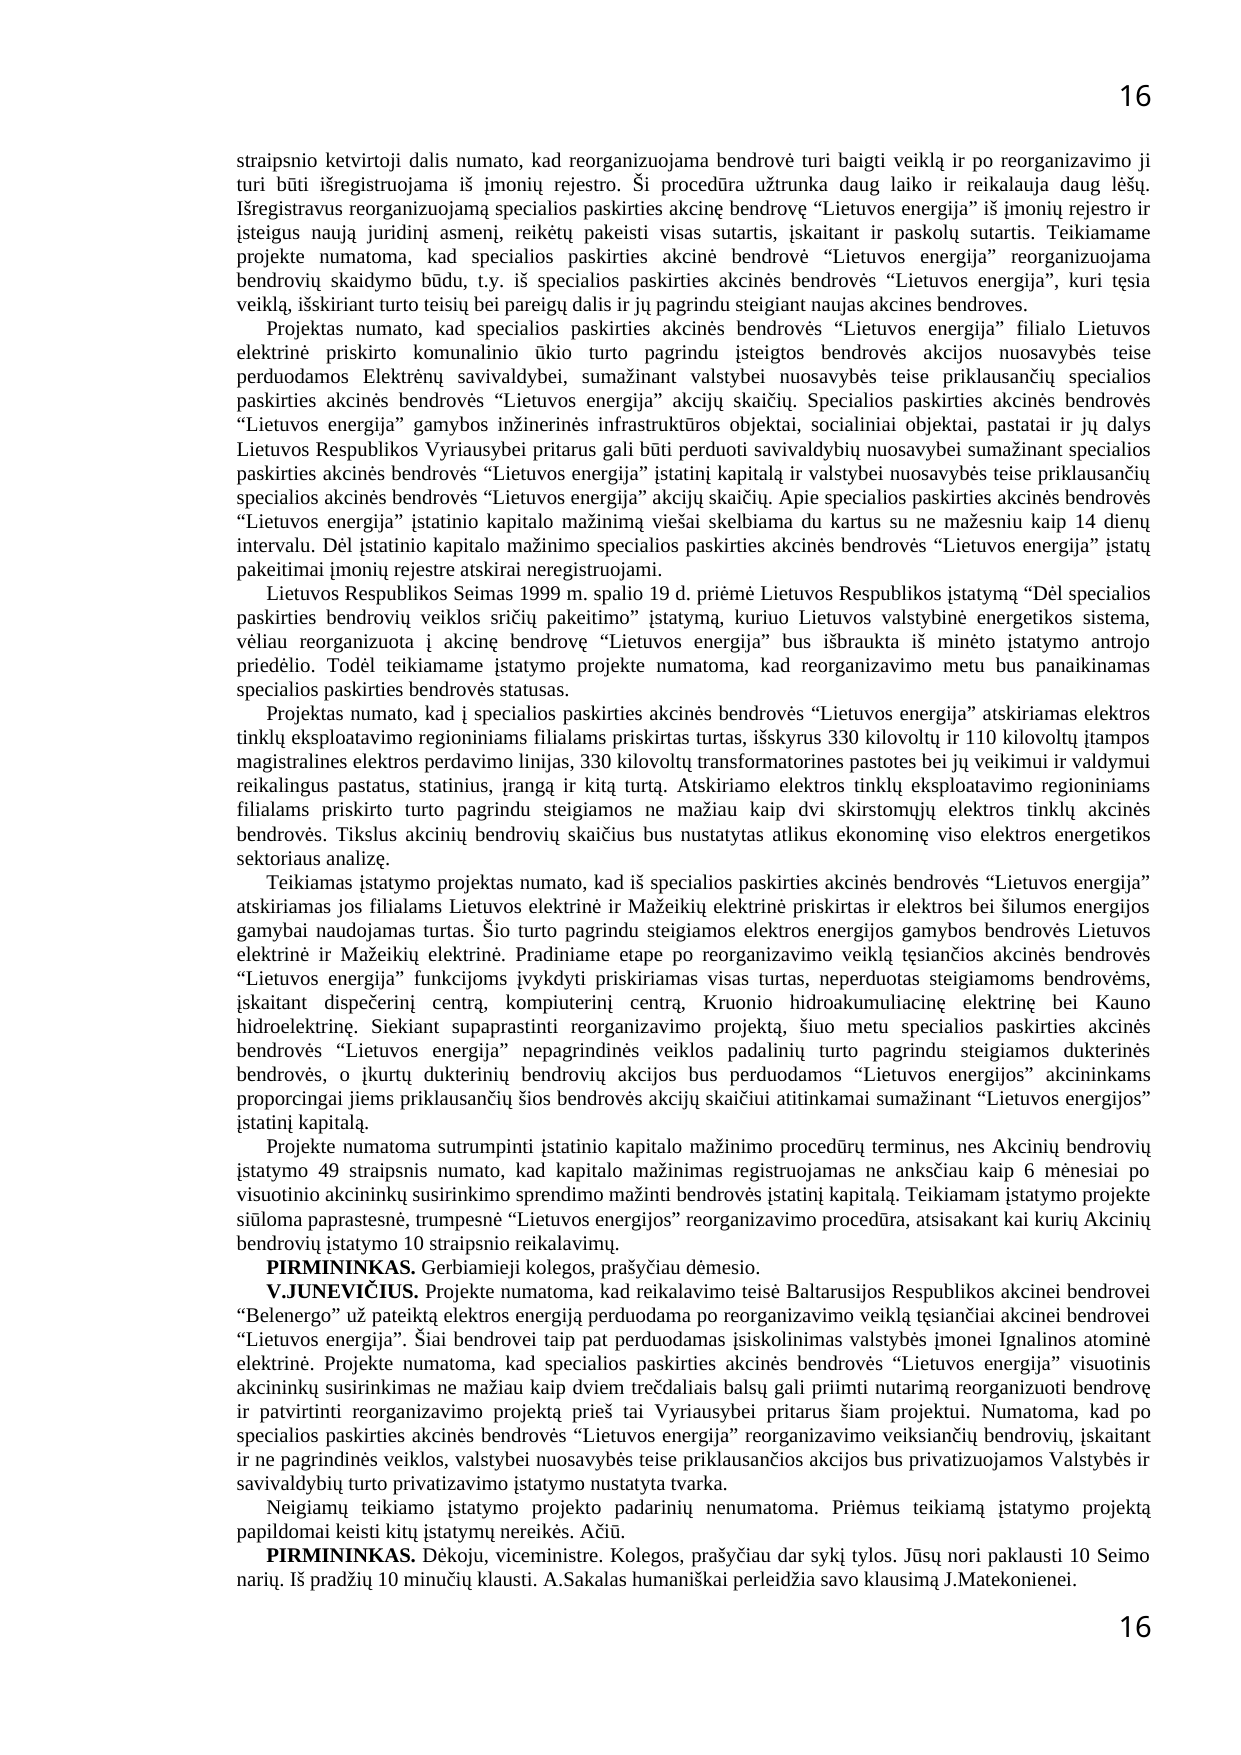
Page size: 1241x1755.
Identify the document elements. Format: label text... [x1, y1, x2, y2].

text V.JUNEVIČIUS. Projekte numatoma, kad reikalavimo teisė Baltarusijos Respublikos akcinei bendrovei “Belenergo” už pateiktą elektros energiją perduodama po reorganizavimo veiklą tęsiančiai akcinei bendrovei “Lietuvos energija”. Šiai bendrovei taip pat perduodamas įsiskolinimas valstybės įmonei Ignalinos atominė elektrinė. Projekte numatoma, kad specialios paskirties akcinės bendrovės “Lietuvos energija” visuotinis akcininkų susirinkimas ne mažiau kaip dviem trečdaliais balsų gali priimti nutarimą reorganizuoti bendrovę ir patvirtinti reorganizavimo projektą prieš tai Vyriausybei pritarus šiam projektui. Numatoma, kad po specialios paskirties akcinės bendrovės “Lietuvos energija” reorganizavimo veiksiančių bendrovių, įskaitant ir ne pagrindinės veiklos, valstybei nuosavybės teise priklausančios akcijos bus privatizuojamos Valstybės ir savivaldybių turto privatizavimo įstatymo nustatyta tvarka. [236, 1279, 1152, 1495]
text straipsnio ketvirtoji dalis numato, kad reorganizuojama bendrovė turi baigti veiklą ir po reorganizavimo ji turi būti išregistruojama iš įmonių rejestro. Ši procedūra užtrunka daug laiko ir reikalauja daug lėšų. Išregistravus reorganizuojamą specialios paskirties akcinę bendrovę “Lietuvos energija” iš įmonių rejestro ir įsteigus naują juridinį asmenį, reikėtų pakeisti visas sutartis, įskaitant ir paskolų sutartis. Teikiamame projekte numatoma, kad specialios paskirties akcinė bendrovė “Lietuvos energija” reorganizuojama bendrovių skaidymo būdu, t.y. iš specialios paskirties akcinės bendrovės “Lietuvos energija”, kuri tęsia veiklą, išskiriant turto teisių bei pareigų dalis ir jų pagrindu steigiant naujas akcines bendroves. [236, 148, 1152, 316]
text Projekte numatoma sutrumpinti įstatinio kapitalo mažinimo procedūrų terminus, nes Akcinių bendrovių įstatymo 49 straipsnis numato, kad kapitalo mažinimas registruojamas ne anksčiau kaip 6 mėnesiai po visuotinio akcininkų susirinkimo sprendimo mažinti bendrovės įstatinį kapitalą. Teikiamam įstatymo projekte siūloma paprastesnė, trumpesnė “Lietuvos energijos” reorganizavimo procedūra, atsisakant kai kurių Akcinių bendrovių įstatymo 10 straipsnio reikalavimų. [236, 1134, 1152, 1254]
text Teikiamas įstatymo projektas numato, kad iš specialios paskirties akcinės bendrovės “Lietuvos energija” atskiriamas jos filialams Lietuvos elektrinė ir Mažeikių elektrinė priskirtas ir elektros bei šilumos energijos gamybai naudojamas turtas. Šio turto pagrindu steigiamos elektros energijos gamybos bendrovės Lietuvos elektrinė ir Mažeikių elektrinė. Pradiniame etape po reorganizavimo veiklą tęsiančios akcinės bendrovės “Lietuvos energija” funkcijoms įvykdyti priskiriamas visas turtas, neperduotas steigiamoms bendrovėms, įskaitant dispečerinį centrą, kompiuterinį centrą, Kruonio hidroakumuliacinę elektrinę bei Kauno hidroelektrinę. Siekiant supaprastinti reorganizavimo projektą, šiuo metu specialios paskirties akcinės bendrovės “Lietuvos energija” nepagrindinės veiklos padalinių turto pagrindu steigiamos dukterinės bendrovės, o įkurtų dukterinių bendrovių akcijos bus perduodamos “Lietuvos energijos” akcininkams proporcingai jiems priklausančių šios bendrovės akcijų skaičiui atitinkamai sumažinant “Lietuvos energijos” įstatinį kapitalą. [236, 869, 1152, 1134]
text Projektas numato, kad specialios paskirties akcinės bendrovės “Lietuvos energija” filialo Lietuvos elektrinė priskirto komunalinio ūkio turto pagrindu įsteigtos bendrovės akcijos nuosavybės teise perduodamos Elektrėnų savivaldybei, sumažinant valstybei nuosavybės teise priklausančių specialios paskirties akcinės bendrovės “Lietuvos energija” akcijų skaičių. Specialios paskirties akcinės bendrovės “Lietuvos energija” gamybos inžinerinės infrastruktūros objektai, socialiniai objektai, pastatai ir jų dalys Lietuvos Respublikos Vyriausybei pritarus gali būti perduoti savivaldybių nuosavybei sumažinant specialios paskirties akcinės bendrovės “Lietuvos energija” įstatinį kapitalą ir valstybei nuosavybės teise priklausančių specialios akcinės bendrovės “Lietuvos energija” akcijų skaičių. Apie specialios paskirties akcinės bendrovės “Lietuvos energija” įstatinio kapitalo mažinimą viešai skelbiama du kartus su ne mažesniu kaip 14 dienų intervalu. Dėl įstatinio kapitalo mažinimo specialios paskirties akcinės bendrovės “Lietuvos energija” įstatų pakeitimai įmonių rejestre atskirai neregistruojami. [236, 316, 1152, 581]
text Lietuvos Respublikos Seimas 1999 m. spalio 19 d. priėmė Lietuvos Respublikos įstatymą “Dėl specialios paskirties bendrovių veiklos sričių pakeitimo” įstatymą, kuriuo Lietuvos valstybinė energetikos sistema, vėliau reorganizuota į akcinę bendrovę “Lietuvos energija” bus išbraukta iš minėto įstatymo antrojo priedėlio. Todėl teikiamame įstatymo projekte numatoma, kad reorganizavimo metu bus panaikinamas specialios paskirties bendrovės statusas. [236, 581, 1152, 701]
text PIRMININKAS. Gerbiamieji kolegos, prašyčiau dėmesio. [236, 1254, 1152, 1279]
text Neigiamų teikiamo įstatymo projekto padarinių nenumatoma. Priėmus teikiamą įstatymo projektą papildomai keisti kitų įstatymų nereikės. Ačiū. [236, 1495, 1152, 1543]
text PIRMININKAS. Dėkoju, viceministre. Kolegos, prašyčiau dar sykį tylos. Jūsų nori paklausti 10 Seimo narių. Iš pradžių 10 minučių klausti. A.Sakalas humaniškai perleidžia savo klausimą J.Matekonienei. [236, 1543, 1152, 1591]
text Projektas numato, kad į specialios paskirties akcinės bendrovės “Lietuvos energija” atskiriamas elektros tinklų eksploatavimo regioniniams filialams priskirtas turtas, išskyrus 330 kilovoltų ir 110 kilovoltų įtampos magistralines elektros perdavimo linijas, 330 kilovoltų transformatorines pastotes bei jų veikimui ir valdymui reikalingus pastatus, statinius, įrangą ir kitą turtą. Atskiriamo elektros tinklų eksploatavimo regioniniams filialams priskirto turto pagrindu steigiamos ne mažiau kaip dvi skirstomųjų elektros tinklų akcinės bendrovės. Tikslus akcinių bendrovių skaičius bus nustatytas atlikus ekonominę viso elektros energetikos sektoriaus analizę. [236, 701, 1152, 869]
